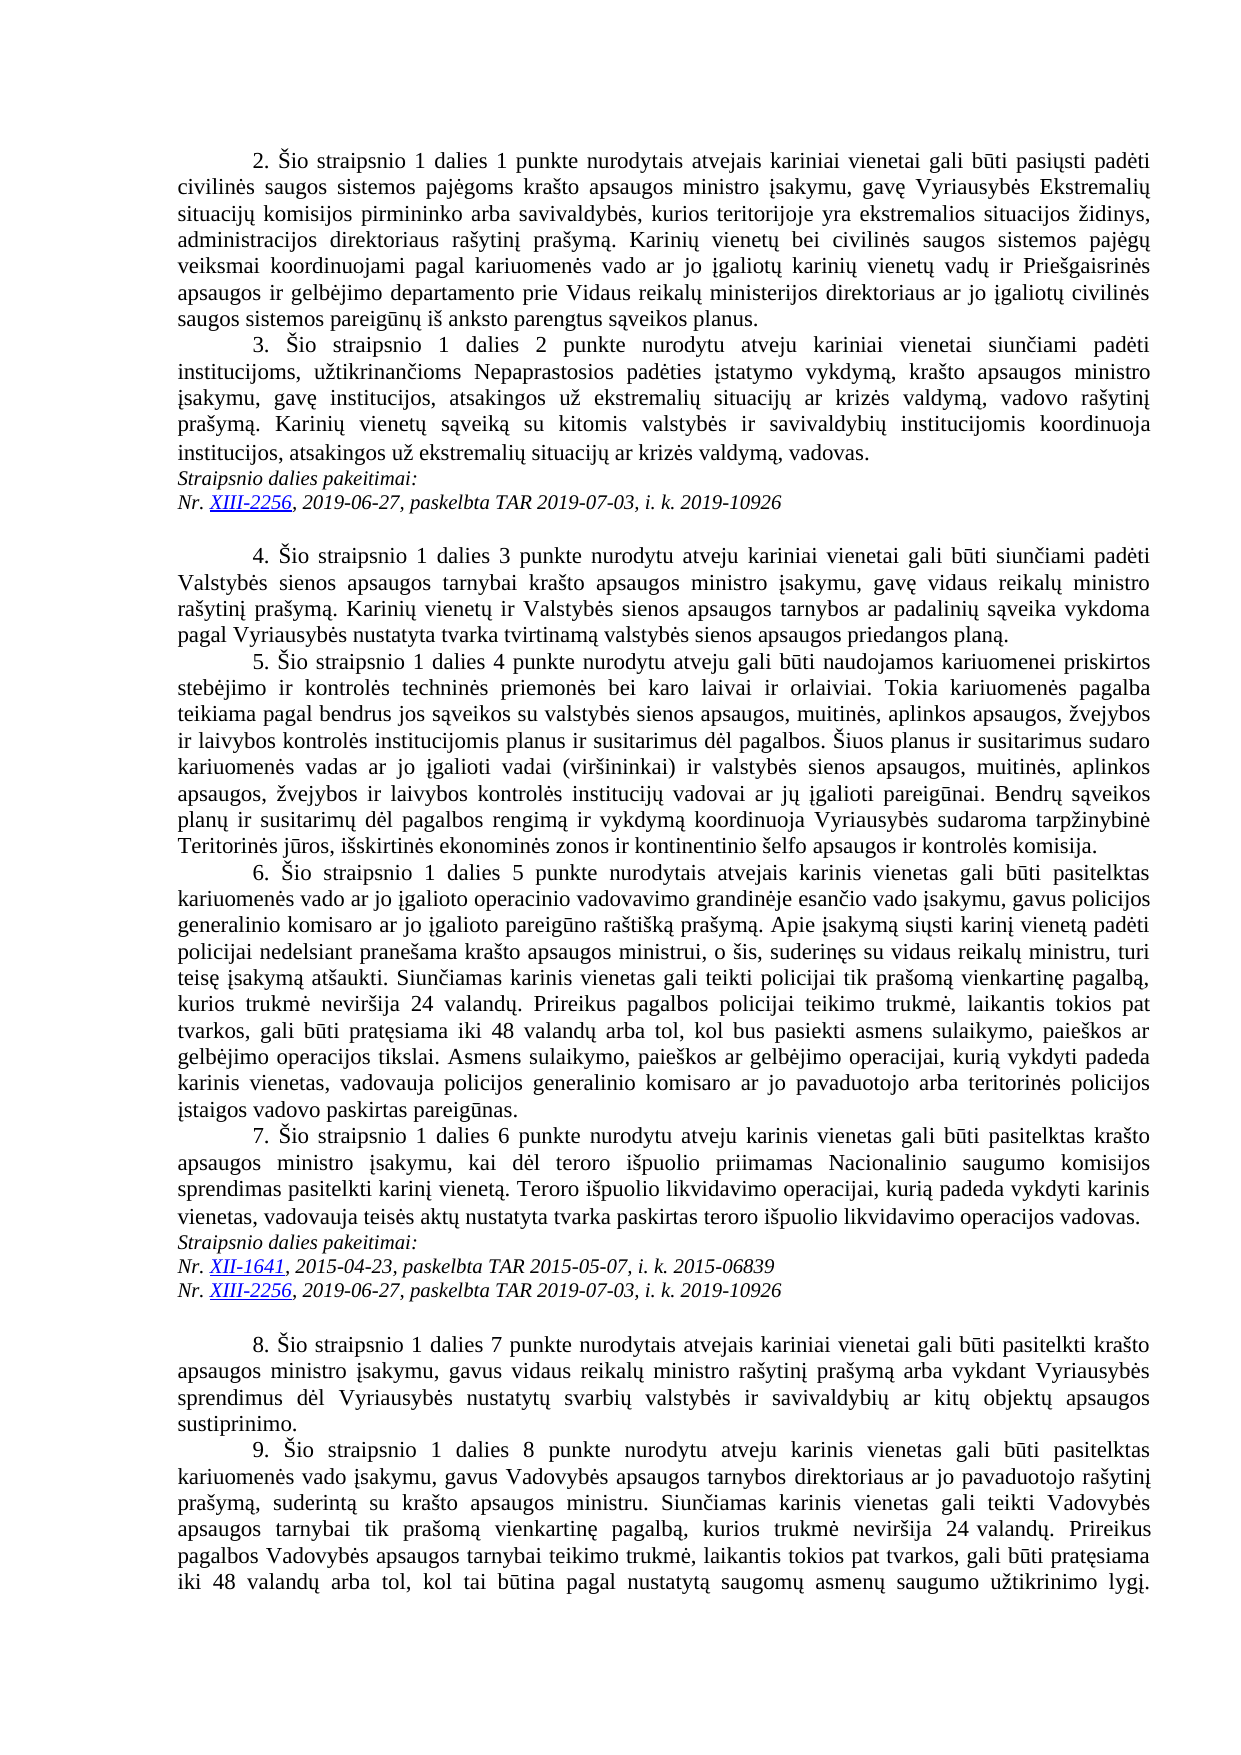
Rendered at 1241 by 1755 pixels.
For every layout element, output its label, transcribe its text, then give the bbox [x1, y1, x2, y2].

text 3. Šio straipsnio 1 dalies 2 punkte nurodytu atveju kariniai vienetai siunčiami padėti institucijoms, užtikrinančioms Nepaprastosios padėties įstatymo vykdymą, krašto apsaugos ministro įsakymu, gavę institucijos, atsakingos už ekstremalių situacijų ar krizės valdymą, vadovo rašytinį prašymą. Karinių vienetų sąveiką su kitomis valstybės ir savivaldybių institucijomis koordinuoja institucijos, atsakingos už ekstremalių situacijų ar krizės valdymą, vadovas. [177, 331, 1152, 466]
text 6. Šio straipsnio 1 dalies 5 punkte nurodytais atvejais karinis vienetas gali būti pasitelktas kariuomenės vado ar jo įgalioto operacinio vadovavimo grandinėje esančio vado įsakymu, gavus policijos generalinio komisaro ar jo įgalioto pareigūno raštišką prašymą. Apie įsakymą siųsti karinį vienetą padėti policijai nedelsiant pranešama krašto apsaugos ministrui, o šis, suderinęs su vidaus reikalų ministru, turi teisę įsakymą atšaukti. Siunčiamas karinis vienetas gali teikti policijai tik prašomą vienkartinę pagalbą, kurios trukmė neviršija 24 valandų. Prireikus pagalbos policijai teikimo trukmė, laikantis tokios pat tvarkos, gali būti pratęsiama iki 48 valandų arba tol, kol bus pasiekti asmens sulaikymo, paieškos ar gelbėjimo operacijos tikslai. Asmens sulaikymo, paieškos ar gelbėjimo operacijai, kurią vykdyti padeda karinis vienetas, vadovauja policijos generalinio komisaro ar jo pavaduotojo arba teritorinės policijos įstaigos vadovo paskirtas pareigūnas. [177, 859, 1152, 1122]
text Nr. XIII-2256, 2019-06-27, paskelbta TAR 2019-07-03, i. k. 2019-10926 [177, 1278, 1152, 1302]
text 7. Šio straipsnio 1 dalies 6 punkte nurodytu atveju karinis vienetas gali būti pasitelktas krašto apsaugos ministro įsakymu, kai dėl teroro išpuolio priimamas Nacionalinio saugumo komisijos sprendimas pasitelkti karinį vienetą. Teroro išpuolio likvidavimo operacijai, kurią padeda vykdyti karinis vienetas, vadovauja teisės aktų nustatyta tvarka paskirtas teroro išpuolio likvidavimo operacijos vadovas. [177, 1122, 1152, 1230]
text 5. Šio straipsnio 1 dalies 4 punkte nurodytu atveju gali būti naudojamos kariuomenei priskirtos stebėjimo ir kontrolės techninės priemonės bei karo laivai ir orlaiviai. Tokia kariuomenės pagalba teikiama pagal bendrus jos sąveikos su valstybės sienos apsaugos, muitinės, aplinkos apsaugos, žvejybos ir laivybos kontrolės institucijomis planus ir susitarimus dėl pagalbos. Šiuos planus ir susitarimus sudaro kariuomenės vadas ar jo įgalioti vadai (viršininkai) ir valstybės sienos apsaugos, muitinės, aplinkos apsaugos, žvejybos ir laivybos kontrolės institucijų vadovai ar jų įgalioti pareigūnai. Bendrų sąveikos planų ir susitarimų dėl pagalbos rengimą ir vykdymą koordinuoja Vyriausybės sudaroma tarpžinybinė Teritorinės jūros, išskirtinės ekonominės zonos ir kontinentinio šelfo apsaugos ir kontrolės komisija. [177, 648, 1152, 859]
text 2. Šio straipsnio 1 dalies 1 punkte nurodytais atvejais kariniai vienetai gali būti pasiųsti padėti civilinės saugos sistemos pajėgoms krašto apsaugos ministro įsakymu, gavę Vyriausybės Ekstremalių situacijų komisijos pirmininko arba savivaldybės, kurios teritorijoje yra ekstremalios situacijos židinys, administracijos direktoriaus rašytinį prašymą. Karinių vienetų bei civilinės saugos sistemos pajėgų veiksmai koordinuojami pagal kariuomenės vado ar jo įgaliotų karinių vienetų vadų ir Priešgaisrinės apsaugos ir gelbėjimo departamento prie Vidaus reikalų ministerijos direktoriaus ar jo įgaliotų civilinės saugos sistemos pareigūnų iš anksto parengtus sąveikos planus. [177, 147, 1152, 331]
text 9. Šio straipsnio 1 dalies 8 punkte nurodytu atveju karinis vienetas gali būti pasitelktas kariuomenės vado įsakymu, gavus Vadovybės apsaugos tarnybos direktoriaus ar jo pavaduotojo rašytinį prašymą, suderintą su krašto apsaugos ministru. Siunčiamas karinis vienetas gali teikti Vadovybės apsaugos tarnybai tik prašomą vienkartinę pagalbą, kurios trukmė neviršija 24 valandų. Prireikus pagalbos Vadovybės apsaugos tarnybai teikimo trukmė, laikantis tokios pat tvarkos, gali būti pratęsiama iki 48 valandų arba tol, kol tai būtina pagal nustatytą saugomų asmenų saugumo užtikrinimo lygį. [177, 1436, 1152, 1594]
text 4. Šio straipsnio 1 dalies 3 punkte nurodytu atveju kariniai vienetai gali būti siunčiami padėti Valstybės sienos apsaugos tarnybai krašto apsaugos ministro įsakymu, gavę vidaus reikalų ministro rašytinį prašymą. Karinių vienetų ir Valstybės sienos apsaugos tarnybos ar padalinių sąveika vykdoma pagal Vyriausybės nustatyta tvarka tvirtinamą valstybės sienos apsaugos priedangos planą. [177, 542, 1152, 648]
text Straipsnio dalies pakeitimai: [177, 1230, 1152, 1254]
text Nr. XII-1641, 2015-04-23, paskelbta TAR 2015-05-07, i. k. 2015-06839 [177, 1254, 1152, 1278]
text 8. Šio straipsnio 1 dalies 7 punkte nurodytais atvejais kariniai vienetai gali būti pasitelkti krašto apsaugos ministro įsakymu, gavus vidaus reikalų ministro rašytinį prašymą arba vykdant Vyriausybės sprendimus dėl Vyriausybės nustatytų svarbių valstybės ir savivaldybių ar kitų objektų apsaugos sustiprinimo. [177, 1331, 1152, 1436]
text Nr. XIII-2256, 2019-06-27, paskelbta TAR 2019-07-03, i. k. 2019-10926 [177, 489, 1152, 514]
text Straipsnio dalies pakeitimai: [177, 466, 1152, 489]
